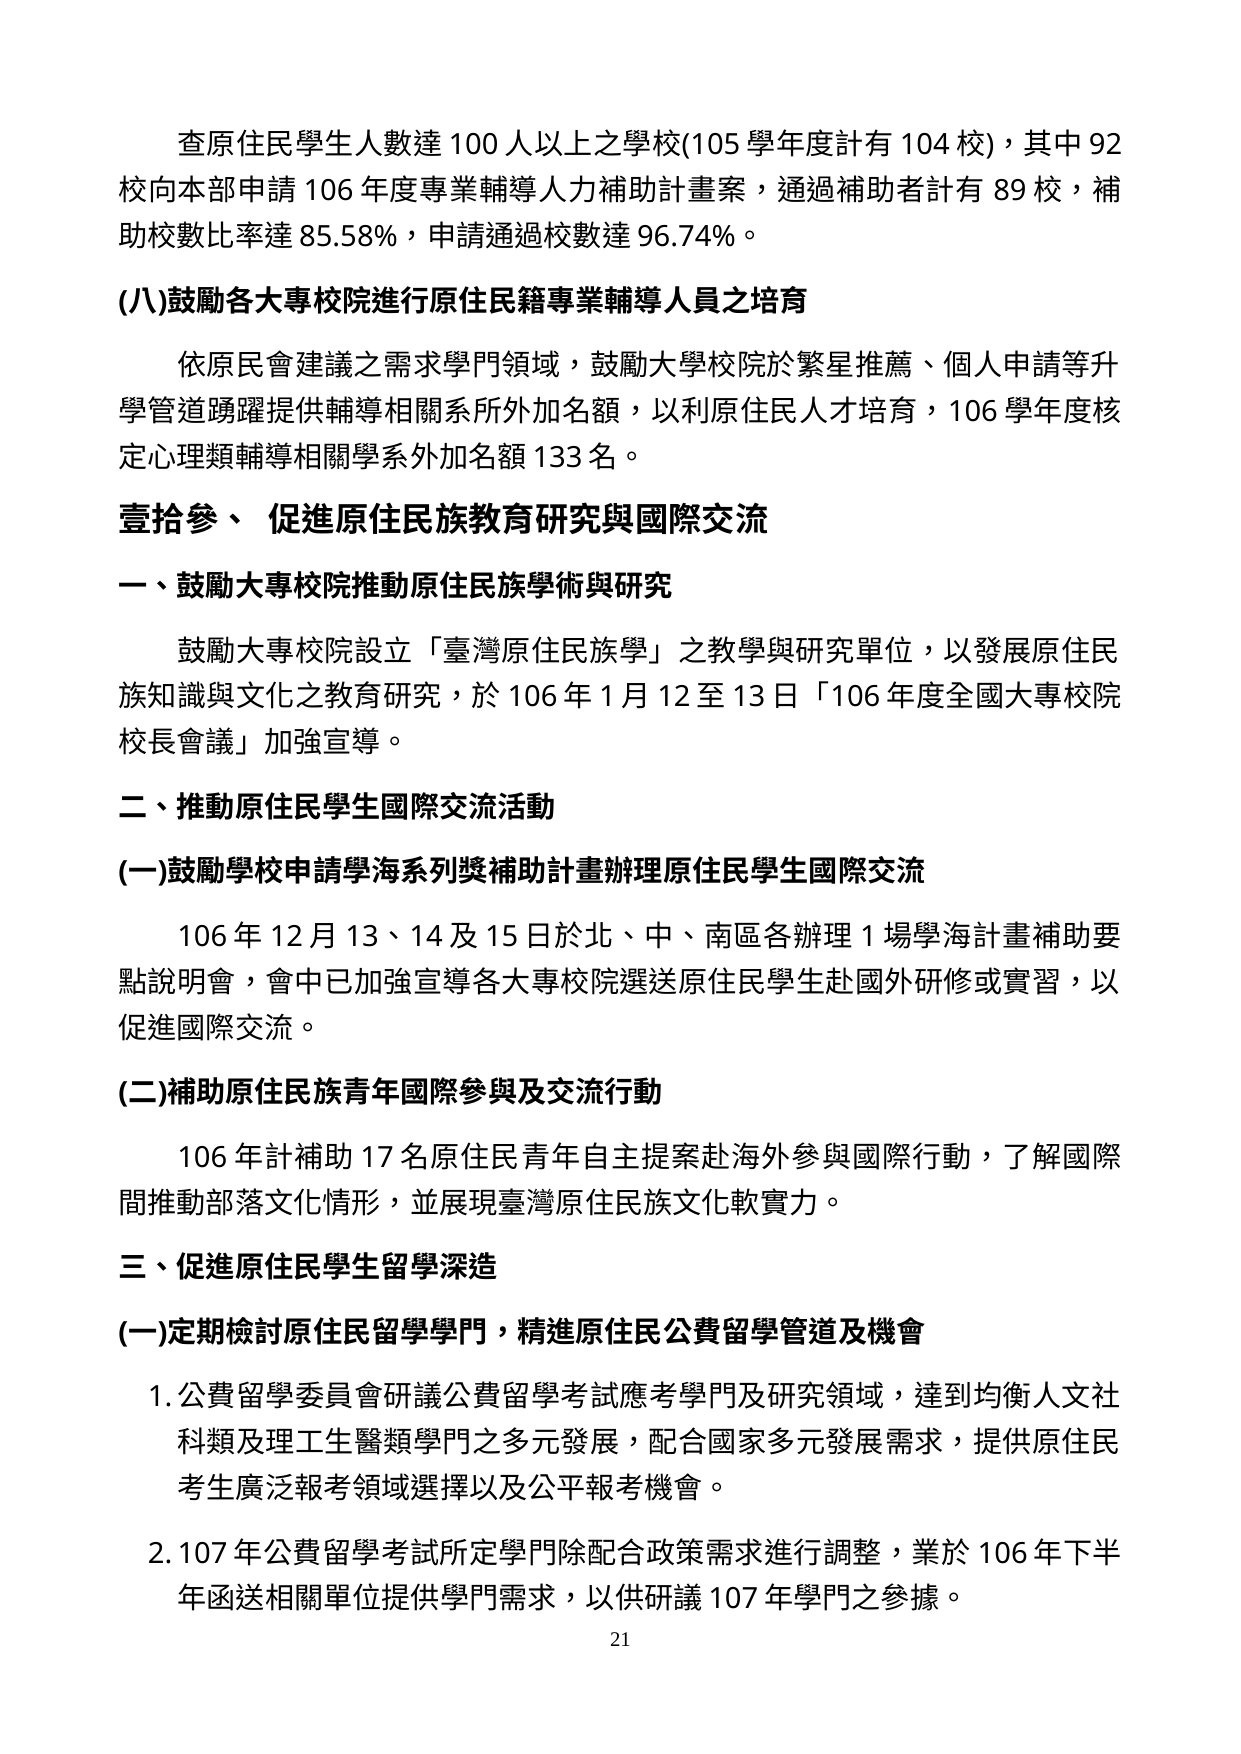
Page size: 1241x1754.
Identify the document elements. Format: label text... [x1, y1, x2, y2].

text 鼓勵大專校院設立「臺灣原住民族學」之教學與研究單位，以發展原住民族知識與文化之教育研究，於106年1月12至13日「106年度全國大專校院校長會議」加強宣導。 [118, 624, 1122, 762]
list 107年公費留學考試所定學門除配合政策需求進行調整，業於106年下半年函送相關單位提供學門需求，以供研議107年學門之參據。 [148, 1526, 1122, 1618]
text (八)鼓勵各大專校院進行原住民籍專業輔導人員之培育 [118, 274, 1122, 320]
text (一)定期檢討原住民留學學門，精進原住民公費留學管道及機會 [118, 1306, 1122, 1351]
text (二)補助原住民族青年國際參與及交流行動 [118, 1066, 1122, 1112]
subtitle 促進原住民族教育研究與國際交流 [118, 495, 1122, 541]
text (一)鼓勵學校申請學海系列獎補助計畫辦理原住民學生國際交流 [118, 845, 1122, 891]
text 二、推動原住民學生國際交流活動 [118, 781, 1122, 826]
text 106年計補助17名原住民青年自主提案赴海外參與國際行動，了解國際間推動部落文化情形，並展現臺灣原住民族文化軟實力。 [118, 1131, 1122, 1222]
text 三、促進原住民學生留學深造 [118, 1241, 1122, 1287]
text 106年12月13、14及15日於北、中、南區各辦理1場學海計畫補助要點說明會，會中已加強宣導各大專校院選送原住民學生赴國外研修或實習，以促進國際交流。 [118, 910, 1122, 1047]
text 依原民會建議之需求學門領域，鼓勵大學校院於繁星推薦、個人申請等升學管道踴躍提供輔導相關系所外加名額，以利原住民人才培育，106學年度核定心理類輔導相關學系外加名額133名。 [118, 339, 1122, 476]
text 一、鼓勵大專校院推動原住民族學術與研究 [118, 560, 1122, 606]
text 查原住民學生人數達100人以上之學校(105學年度計有104校)，其中92校向本部申請106年度專業輔導人力補助計畫案，通過補助者計有89校，補助校數比率達85.58%，申請通過校數達96.74%。 [118, 118, 1122, 256]
list 公費留學委員會研議公費留學考試應考學門及研究領域，達到均衡人文社科類及理工生醫類學門之多元發展，配合國家多元發展需求，提供原住民考生廣泛報考領域選擇以及公平報考機會。 [148, 1370, 1122, 1508]
